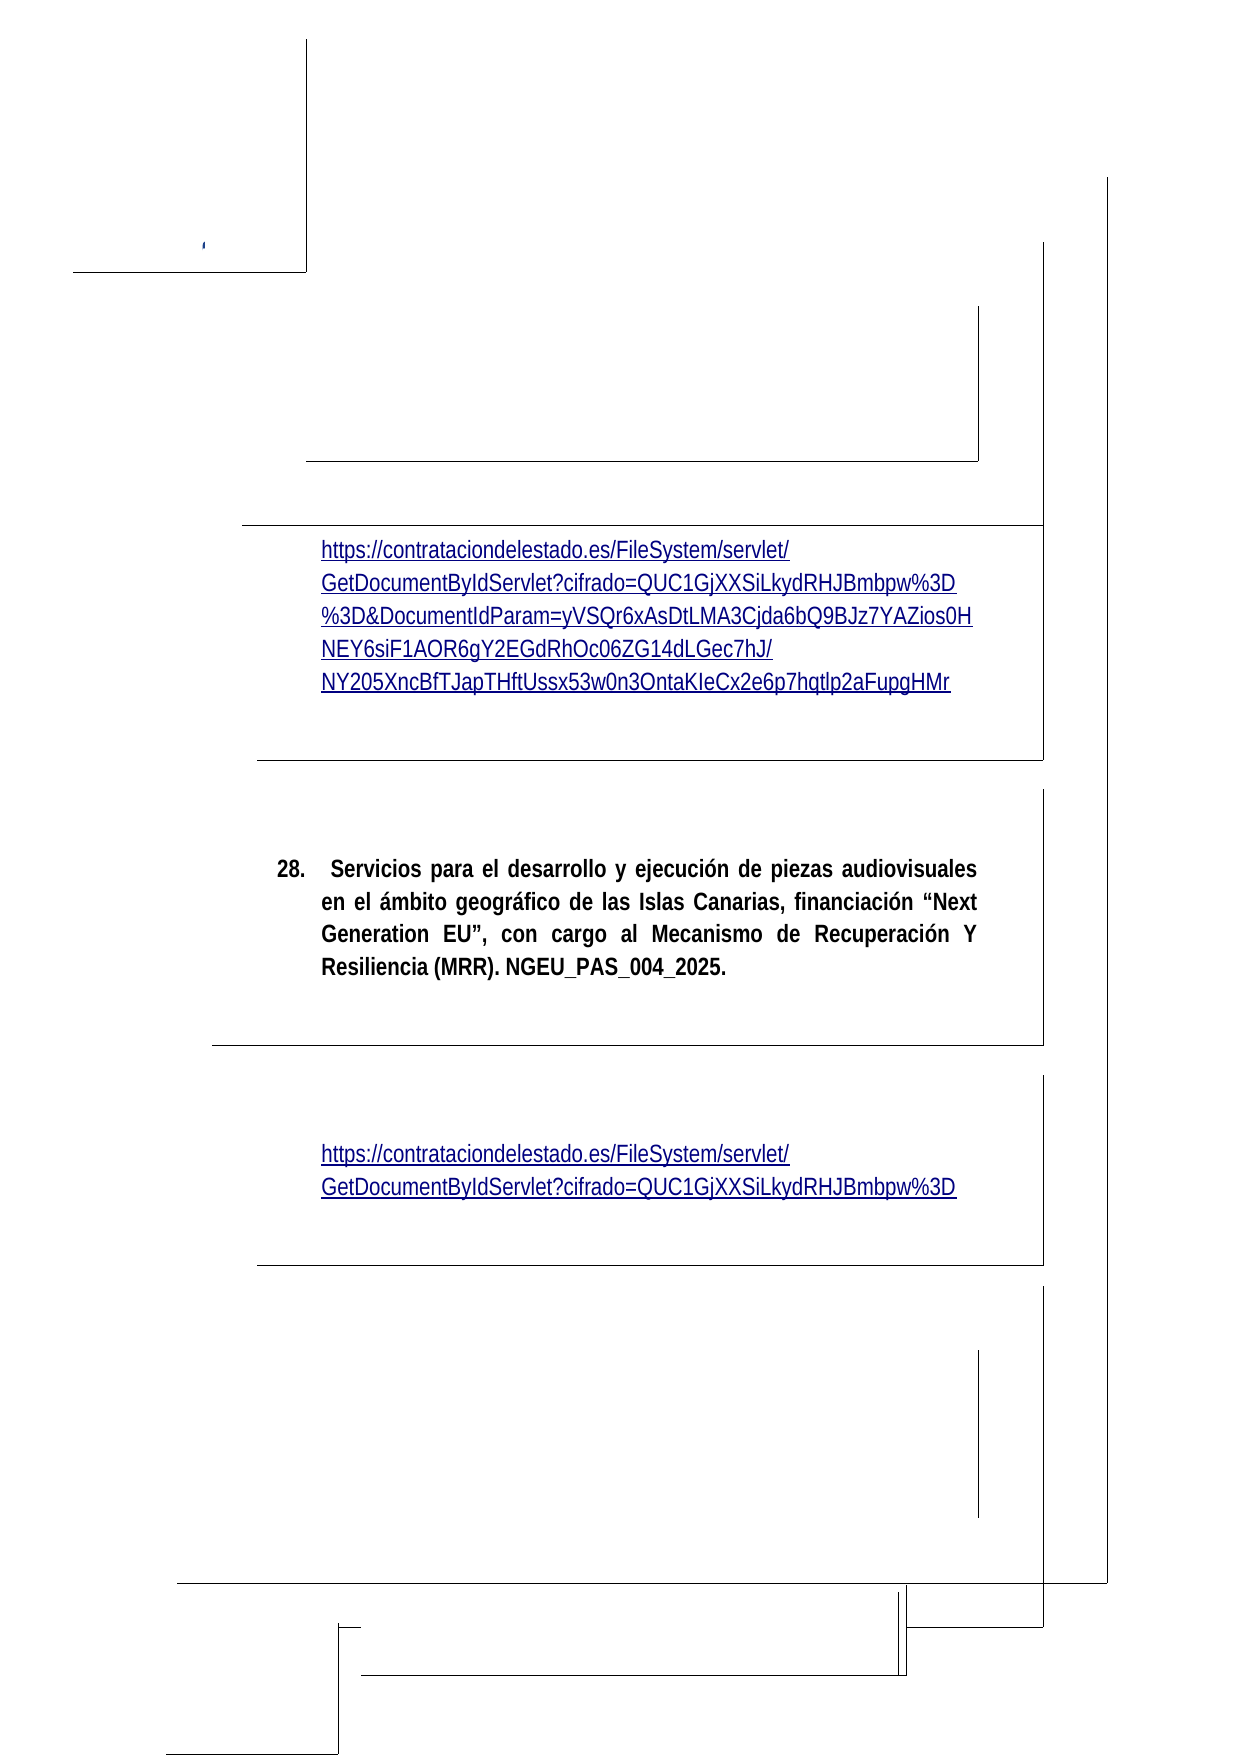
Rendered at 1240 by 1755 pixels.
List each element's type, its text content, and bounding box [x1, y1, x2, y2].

list https://contrataciondelestado.es/FileSystem/servlet/GetDocumentByIdServlet?cifrado=QUC1GjXXSiLkydRHJBmbpw%3D [257, 1075, 1043, 1265]
list https://contrataciondelestado.es/FileSystem/servlet/GetDocumentByIdServlet?cifrado=QUC1GjXXSiLkydRHJBmbpw%3D%3D&DocumentIdParam=yVSQr6xAsDtLMA3Cjda6bQ9BJz7YAZios0HNEY6siF1AOR6gY2EGdRhOc06ZG14dLGec7hJ/NY205XncBfTJapTHftUssx53w0n3OntaKIeCx2e6p7hqtlp2aFupgHMr [257, 470, 1043, 760]
list Servicios para el desarrollo y ejecución de piezas audiovisuales en el ámbito geográfico de las Islas Canarias, financiación “Next Generation EU”, con cargo al Mecanismo de Recuperación Y Resiliencia (MRR). NGEU_PAS_004_2025. [212, 789, 1043, 1045]
